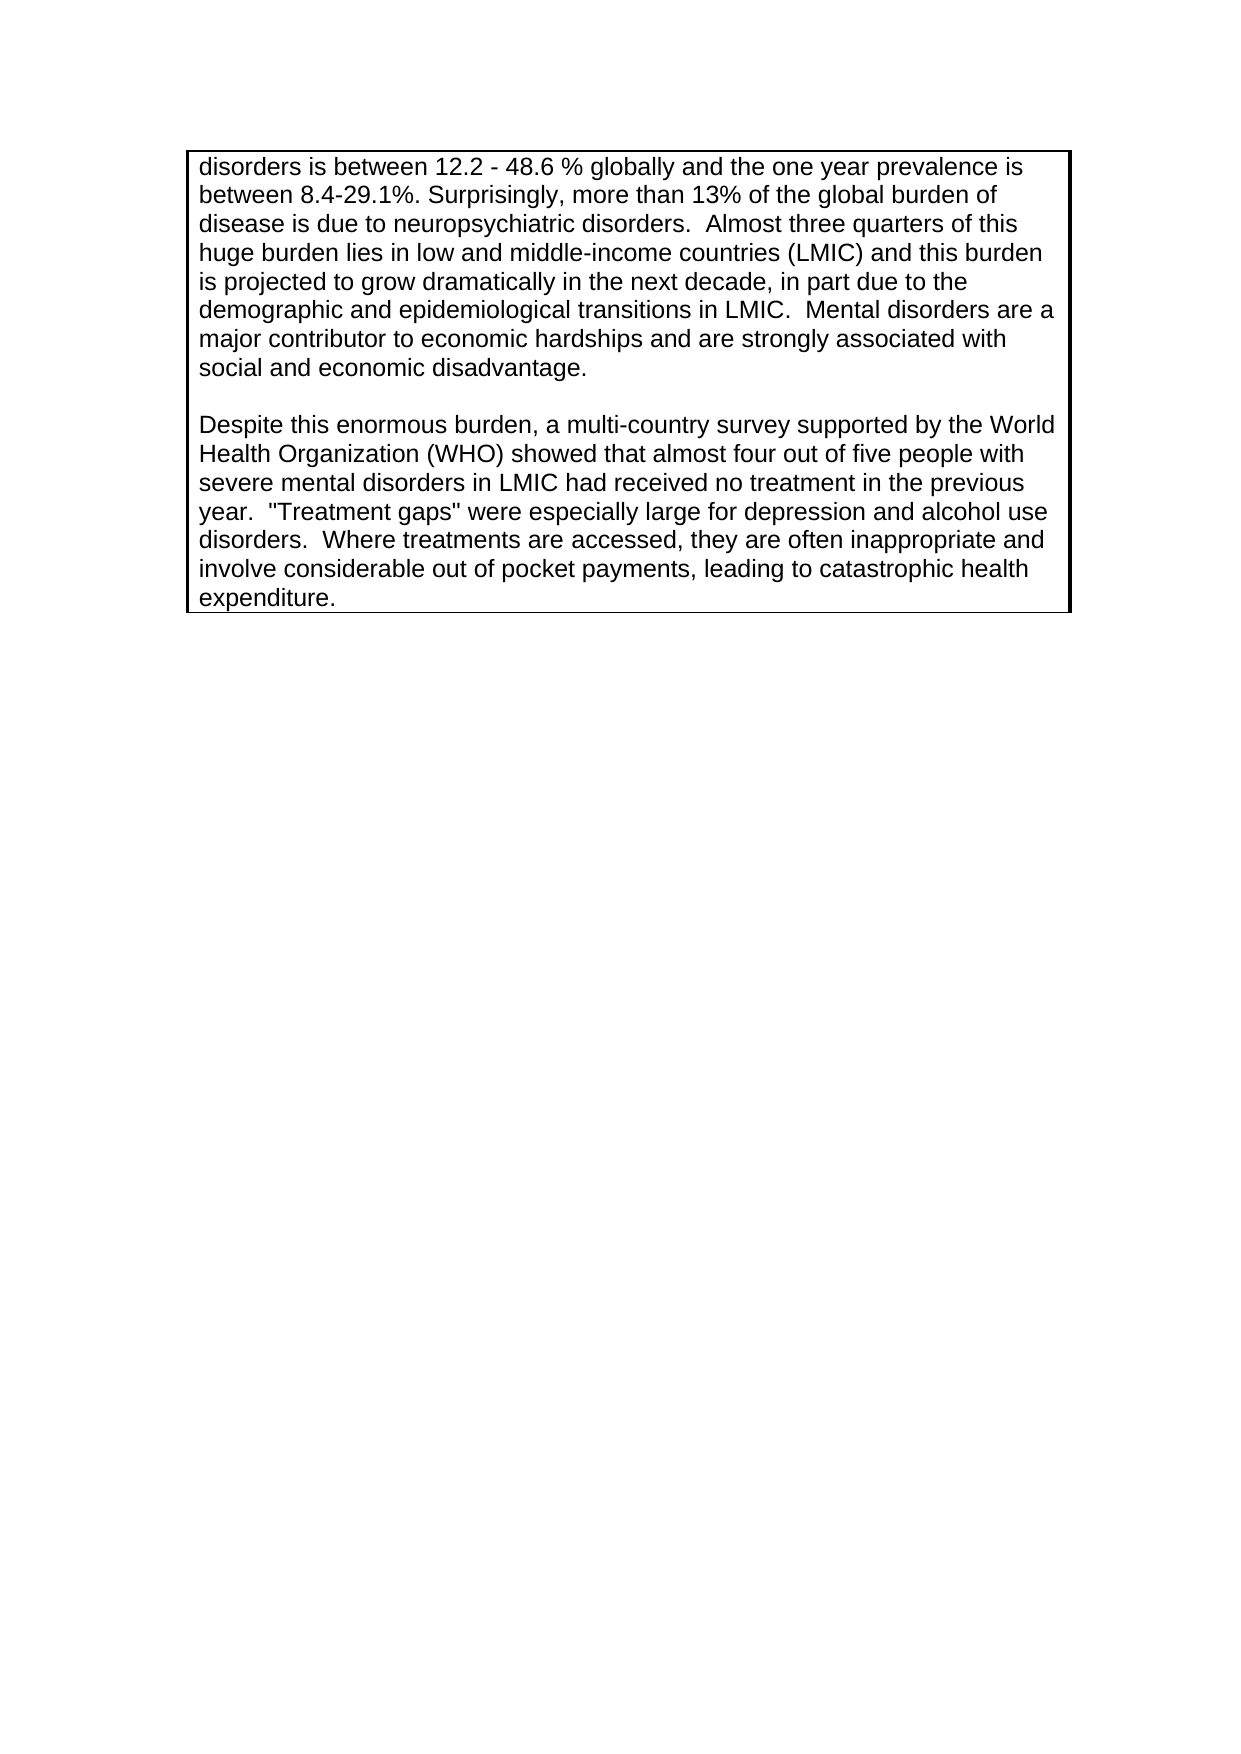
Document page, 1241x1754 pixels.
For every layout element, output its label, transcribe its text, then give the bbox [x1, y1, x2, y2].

table_cell disorders is between 12.2 - 48.6 % globally and the one year prevalence is between 8.4-29.1%. Surprisingly, more than 13% of the global burden of disease is due to neuropsychiatric disorders. Almost three quarters of this huge burden lies in low and middle-income countries (LMIC) and this burden is projected to grow dramatically in the next decade, in part due to the demographic and epidemiological transitions in LMIC. Mental disorders are a major contributor to economic hardships and are strongly associated with social and economic disadvantage. Despite this enormous burden, a multi-country survey supported by the World Health Organization (WHO) showed that almost four out of five people with severe mental disorders in LMIC had received no treatment in the previous year. "Treatment gaps" were especially large for depression and alcohol use disorders. Where treatments are accessed, they are often inappropriate and involve considerable out of pocket payments, leading to catastrophic health expenditure. [189, 152, 1068, 612]
